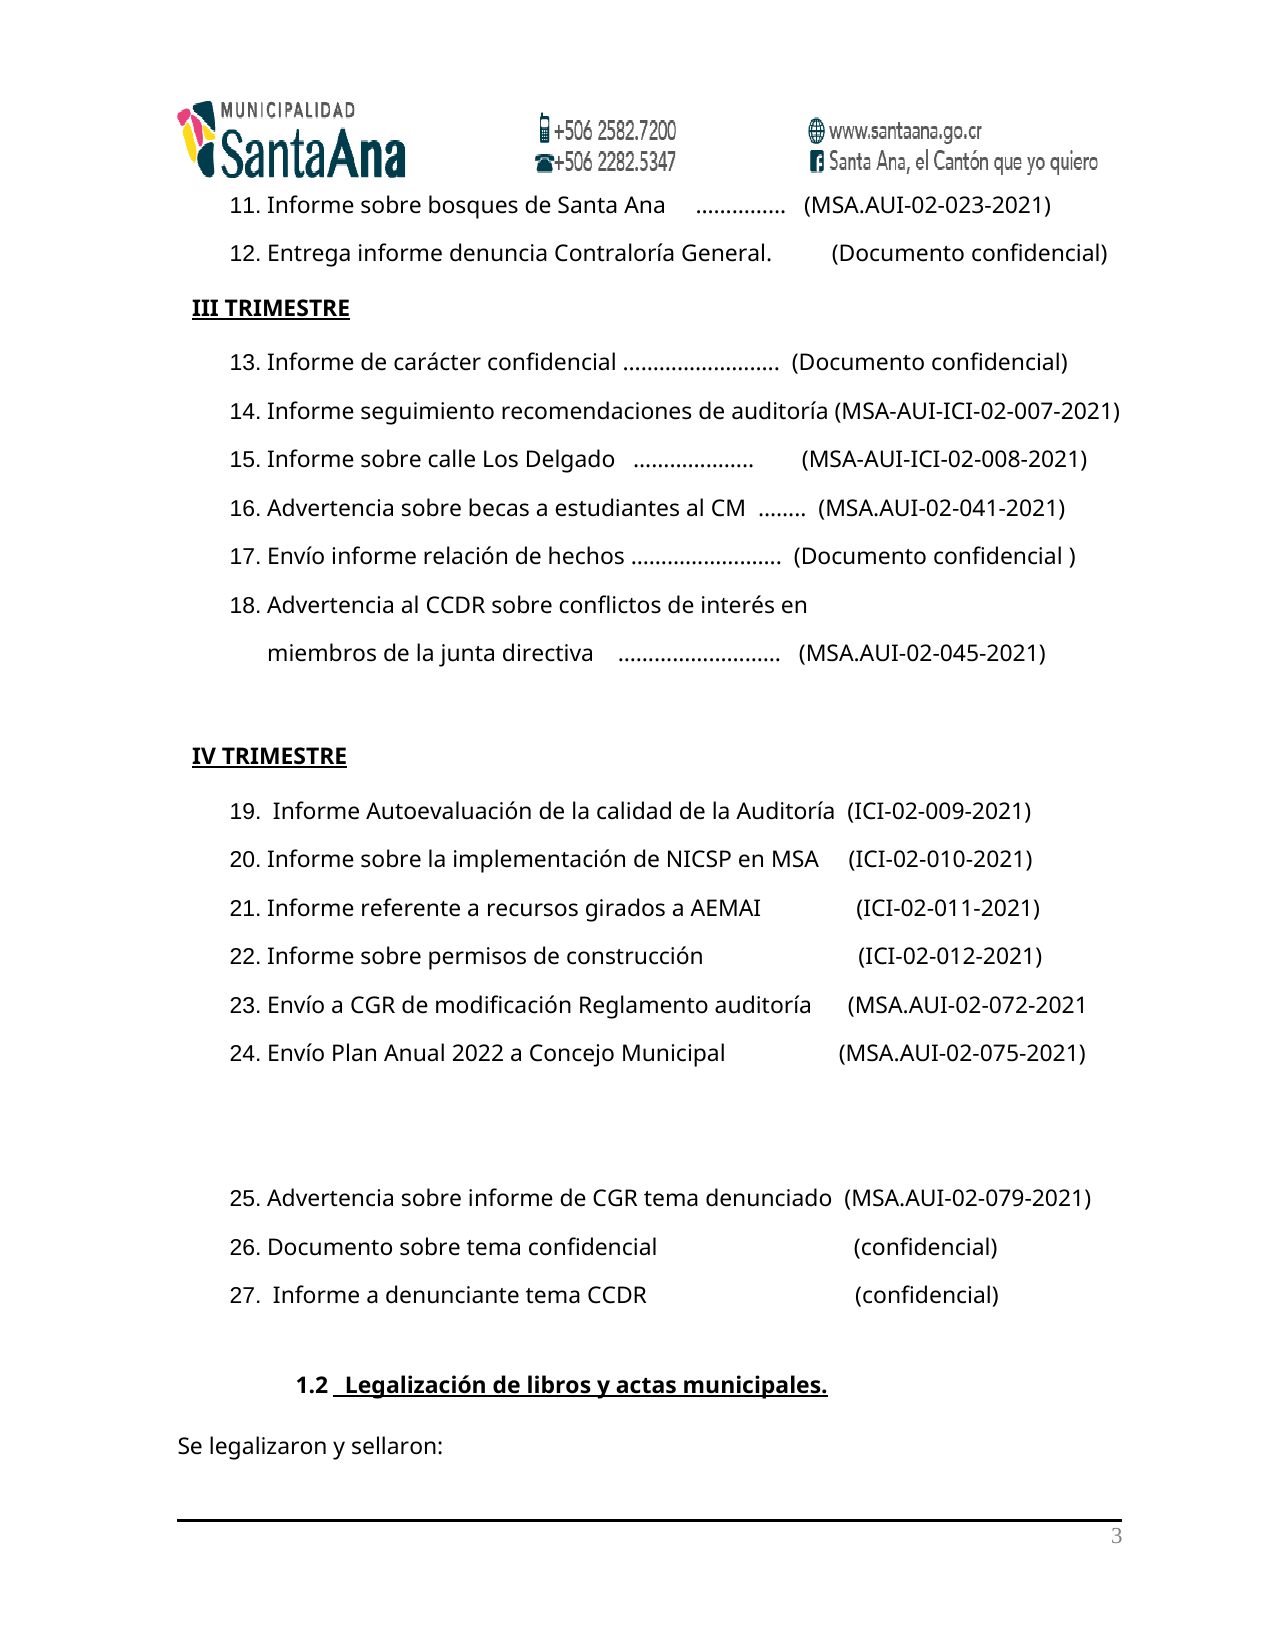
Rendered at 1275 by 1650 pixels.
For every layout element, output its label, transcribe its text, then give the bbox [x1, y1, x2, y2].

table_header I TRIMESTRE Informe de Labores correspondiente al año 2020. (ICI-02-001-2021) Informe sobre tesorería, plataforma y contabilidad. (ICI-02-002-2021) Relación de hechos -Informe sobre aparentes irregularidades y responsabilidades ………………. (Documento confidencial) Advertencia al CCDR recursos girados a asociaciones (MSA.AUI-02-012-2021) Informe de cumplimiento de metas teletrabajo (MSA.AUI-02-012-2021) II TRIMESTRE Informe de contrataciones administ. por excepción. (MSA-AUI-ICI-02-003-2021) Informe sobre ayudas debido a Covid 19. (MSA-AUI-ICI-02-004-2021) Informe pagos retroactivos empleados de CCDR. (MSA-AUI-ICI-02.005-2021) Informe derogatoria normas TI Contraloría General (MSA-AUI-ICI-02-006-2021) Advertencia sobre transferencia de fondos públicos a entes privados sin contraprestación …………………..(MSA.AUI-02-021-2021) Informe sobre bosques de Santa Ana …………… (MSA.AUI-02-023-2021) Entrega informe denuncia Contraloría General. (Documento confidencial) III TRIMESTRE Informe de carácter confidencial …………………….. (Documento confidencial) Informe seguimiento recomendaciones de auditoría (MSA-AUI-ICI-02-007-2021) Informe sobre calle Los Delgado ……………….. (MSA-AUI-ICI-02-008-2021) Advertencia sobre becas a estudiantes al CM …….. (MSA.AUI-02-041-2021) Envío informe relación de hechos ……………………. (Documento confidencial ) Advertencia al CCDR sobre conflictos de interés en miembros de la junta directiva ……………………… (MSA.AUI-02-045-2021) IV TRIMESTRE Informe Autoevaluación de la calidad de la Auditoría (ICI-02-009-2021) Informe sobre la implementación de NICSP en MSA (ICI-02-010-2021) Informe referente a recursos girados a AEMAI (ICI-02-011-2021) Informe sobre permisos de construcción (ICI-02-012-2021) Envío a CGR de modificación Reglamento auditoría (MSA.AUI-02-072-2021 Envío Plan Anual 2022 a Concejo Municipal (MSA.AUI-02-075-2021) Advertencia sobre informe de CGR tema denunciado (MSA.AUI-02-079-2021) Documento sobre tema confidencial (confidencial) Informe a denunciante tema CCDR (confidencial) [185, 182, 1129, 1369]
text Se legalizaron y sellaron: [177, 1430, 1122, 1461]
list Legalización de libros y actas municipales. [295, 1369, 1122, 1400]
